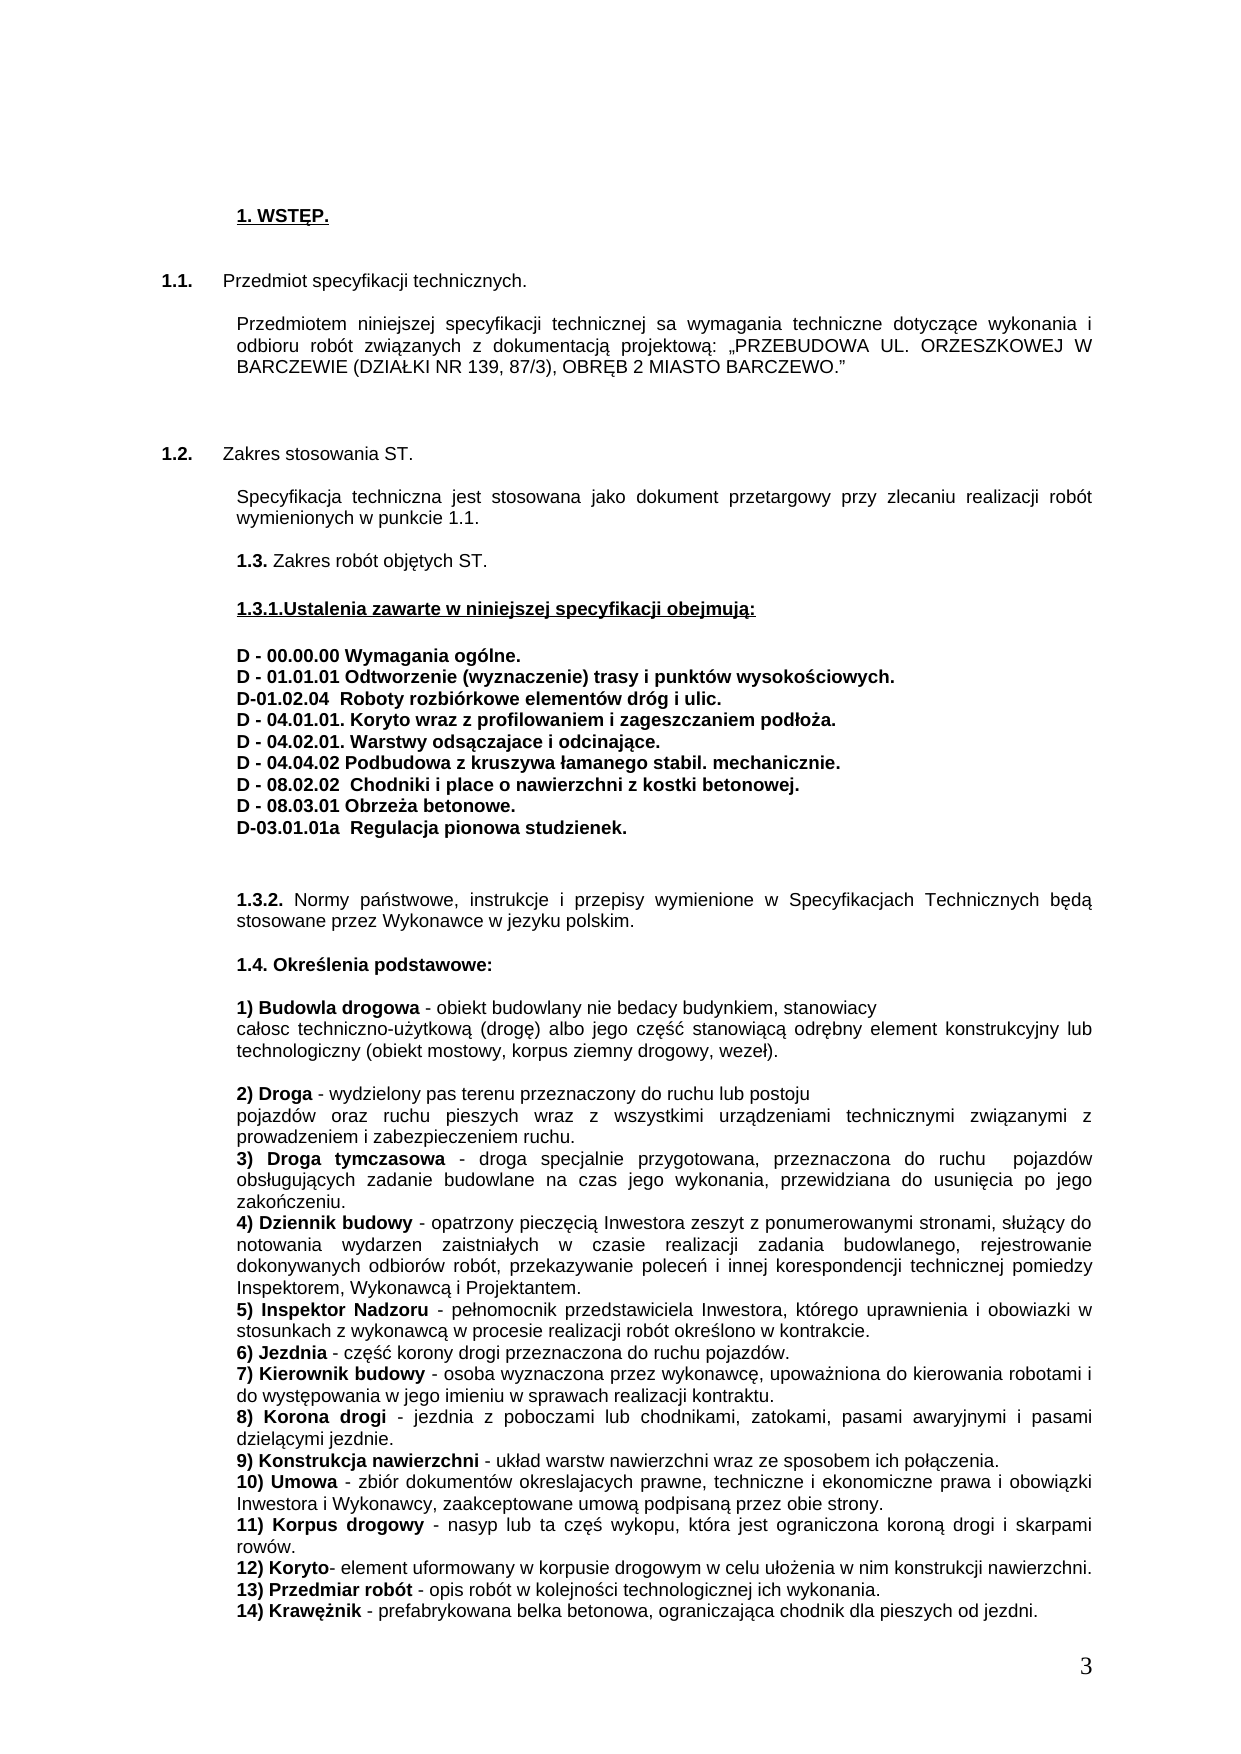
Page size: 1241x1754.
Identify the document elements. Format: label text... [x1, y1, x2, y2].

text 14) Krawężnik - prefabrykowana belka betonowa, ograniczająca chodnik dla pieszych od jezdni. [236, 1600, 1092, 1622]
text całosc techniczno-użytkową (drogę) albo jego część stanowiącą odrębny element konstrukcyjny lub technologiczny (obiekt mostowy, korpus ziemny drogowy, wezeł). [236, 1018, 1092, 1061]
text 1.3.2. Normy państwowe, instrukcje i przepisy wymienione w Specyfikacjach Technicznych będą stosowane przez Wykonawce w jezyku polskim. [236, 889, 1092, 932]
text D - 08.02.02 Chodniki i place o nawierzchni z kostki betonowej. [236, 774, 1092, 795]
text 10) Umowa - zbiór dokumentów okreslajacych prawne, techniczne i ekonomiczne prawa i obowiązki Inwestora i Wykonawcy, zaakceptowane umową podpisaną przez obie strony. [236, 1471, 1092, 1514]
text 2) Droga - wydzielony pas terenu przeznaczony do ruchu lub postoju [236, 1083, 1092, 1104]
text 1.3. Zakres robót objętych ST. [236, 550, 1092, 572]
text 3) Droga tymczasowa - droga specjalnie przygotowana, przeznaczona do ruchu pojazdów obsługujących zadanie budowlane na czas jego wykonania, przewidziana do usunięcia po jego zakończeniu. [236, 1147, 1092, 1212]
text D - 04.01.01. Koryto wraz z profilowaniem i zageszczaniem podłoża. [236, 709, 1092, 731]
text 1. WSTĘP. [236, 205, 1092, 227]
text 11) Korpus drogowy - nasyp lub ta częś wykopu, która jest ograniczona koroną drogi i skarpami rowów. [236, 1514, 1092, 1557]
text 8) Korona drogi - jezdnia z poboczami lub chodnikami, zatokami, pasami awaryjnymi i pasami dzielącymi jezdnie. [236, 1406, 1092, 1449]
text 6) Jezdnia - część korony drogi przeznaczona do ruchu pojazdów. [236, 1342, 1092, 1363]
text D - 00.00.00 Wymagania ogólne. [236, 644, 1092, 666]
text 4) Dziennik budowy - opatrzony pieczęcią Inwestora zeszyt z ponumerowanymi stronami, służący do notowania wydarzen zaistniałych w czasie realizacji zadania budowlanego, rejestrowanie dokonywanych odbiorów robót, przekazywanie poleceń i innej korespondencji technicznej pomiedzy Inspektorem, Wykonawcą i Projektantem. [236, 1212, 1092, 1298]
text 7) Kierownik budowy - osoba wyznaczona przez wykonawcę, upoważniona do kierowania robotami i do występowania w jego imieniu w sprawach realizacji kontraktu. [236, 1363, 1092, 1406]
text Specyfikacja techniczna jest stosowana jako dokument przetargowy przy zlecaniu realizacji robót wymienionych w punkcie 1.1. [236, 486, 1092, 529]
text 1.4. Określenia podstawowe: [236, 953, 1092, 975]
text D - 04.04.02 Podbudowa z kruszywa łamanego stabil. mechanicznie. [236, 752, 1092, 774]
list Zakres stosowania ST. [161, 442, 1092, 464]
text D - 08.03.01 Obrzeża betonowe. [236, 795, 1092, 817]
text D - 01.01.01 Odtworzenie (wyznaczenie) trasy i punktów wysokościowych. [236, 666, 1092, 687]
text 9) Konstrukcja nawierzchni - układ warstw nawierzchni wraz ze sposobem ich połączenia. [236, 1449, 1092, 1471]
text 13) Przedmiar robót - opis robót w kolejności technologicznej ich wykonania. [236, 1579, 1092, 1600]
text D - 04.02.01. Warstwy odsączajace i odcinające. [236, 731, 1092, 752]
text 1.3.1.Ustalenia zawarte w niniejszej specyfikacji obejmują: [236, 597, 1092, 619]
text D-03.01.01a Regulacja pionowa studzienek. [236, 817, 1092, 838]
text D-01.02.04 Roboty rozbiórkowe elementów dróg i ulic. [236, 687, 1092, 709]
text Przedmiotem niniejszej specyfikacji technicznej sa wymagania techniczne dotyczące wykonania i odbioru robót związanych z dokumentacją projektową: „PRZEBUDOWA UL. ORZESZKOWEJ W BARCZEWIE (DZIAŁKI NR 139, 87/3), OBRĘB 2 MIASTO BARCZEWO.” [236, 313, 1092, 378]
text 1) Budowla drogowa - obiekt budowlany nie bedacy budynkiem, stanowiacy [236, 997, 1092, 1018]
text 12) Koryto- element uformowany w korpusie drogowym w celu ułożenia w nim konstrukcji nawierzchni. [236, 1557, 1092, 1579]
text pojazdów oraz ruchu pieszych wraz z wszystkimi urządzeniami technicznymi związanymi z prowadzeniem i zabezpieczeniem ruchu. [236, 1104, 1092, 1147]
list Przedmiot specyfikacji technicznych. [161, 270, 1092, 291]
text 5) Inspektor Nadzoru - pełnomocnik przedstawiciela Inwestora, którego uprawnienia i obowiazki w stosunkach z wykonawcą w procesie realizacji robót określono w kontrakcie. [236, 1298, 1092, 1342]
